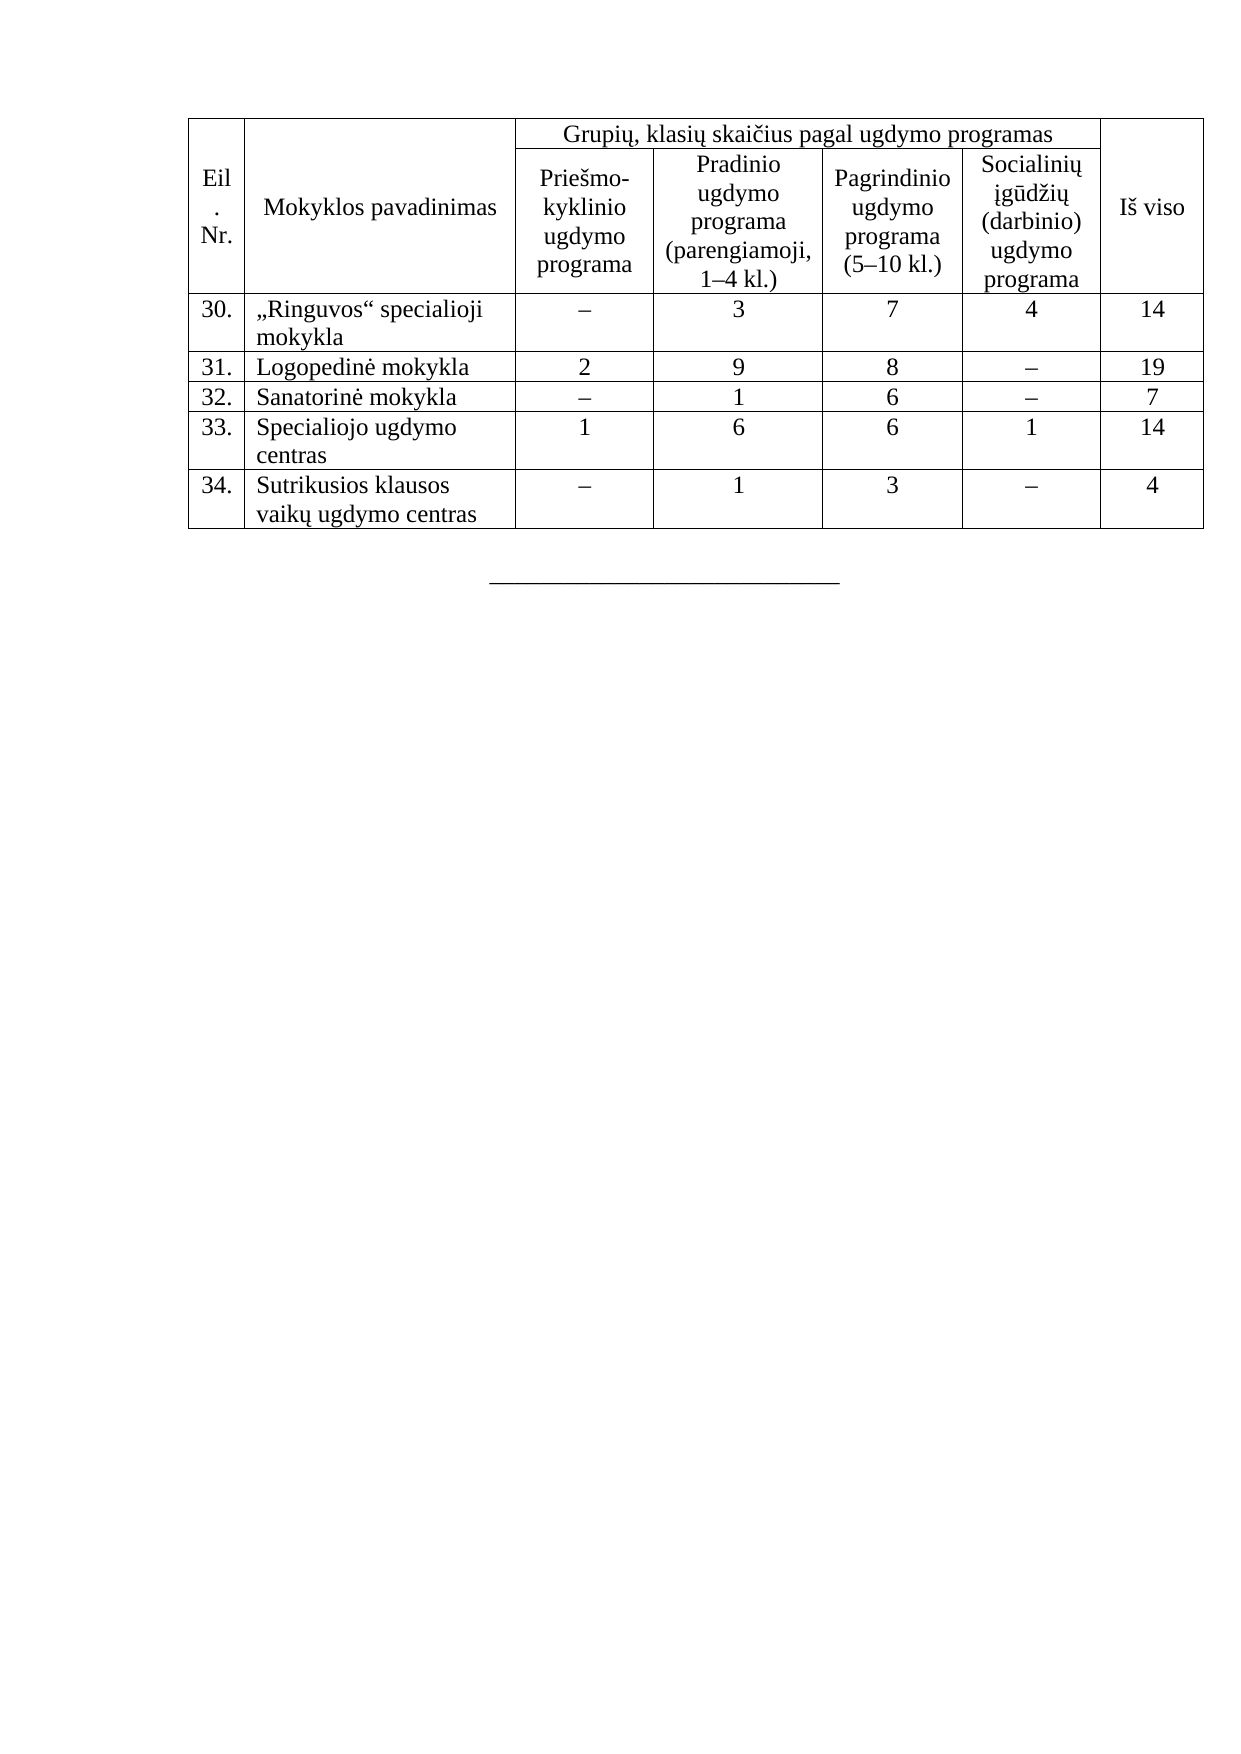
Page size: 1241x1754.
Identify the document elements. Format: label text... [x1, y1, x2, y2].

table_cell 30. [189, 294, 244, 351]
table_cell 3 [823, 470, 962, 528]
table_cell Priešmo- kyklinio ugdymo programa [516, 149, 653, 293]
table_cell 1 [654, 382, 822, 411]
table_cell 6 [823, 382, 962, 411]
table_cell – [963, 470, 1100, 528]
table_header Iš viso [1101, 119, 1203, 293]
table_cell – [516, 470, 653, 528]
table_cell Sanatorinė mokykla [245, 382, 515, 411]
table_header Mokyklos pavadinimas [245, 119, 515, 293]
table_cell 6 [654, 412, 822, 469]
table_cell 33. [189, 412, 244, 469]
table_header Grupių, klasių skaičius pagal ugdymo programas [516, 119, 1100, 148]
table_cell 14 [1101, 412, 1203, 469]
table_cell Sutrikusios klausos vaikų ugdymo centras [245, 470, 515, 528]
table_cell 4 [1101, 470, 1203, 528]
table_cell 2 [516, 352, 653, 381]
table_cell 14 [1101, 294, 1203, 351]
table_cell Logopedinė mokykla [245, 352, 515, 381]
table_cell 8 [823, 352, 962, 381]
table_cell 7 [823, 294, 962, 351]
table_cell 7 [1101, 382, 1203, 411]
table_cell 19 [1101, 352, 1203, 381]
table_cell – [963, 382, 1100, 411]
table_cell 9 [654, 352, 822, 381]
table_header Eil. Nr. [189, 119, 244, 293]
table_cell 32. [189, 382, 244, 411]
table_cell 1 [516, 412, 653, 469]
table_cell „Ringuvos“ specialioji mokykla [245, 294, 515, 351]
table_cell – [963, 352, 1100, 381]
table_cell 3 [654, 294, 822, 351]
table_cell 6 [823, 412, 962, 469]
table_cell – [516, 294, 653, 351]
table_cell 1 [963, 412, 1100, 469]
table_cell Pagrindinio ugdymo programa (5–10 kl.) [823, 149, 962, 293]
table_cell 31. [189, 352, 244, 381]
table_cell Specialiojo ugdymo centras [245, 412, 515, 469]
table_cell 1 [654, 470, 822, 528]
table_cell 4 [963, 294, 1100, 351]
table_cell 34. [189, 470, 244, 528]
text ____________________________ [177, 558, 1152, 586]
table_cell Socialinių įgūdžių (darbinio) ugdymo programa [963, 149, 1100, 293]
table_cell Pradinio ugdymo programa (parengiamoji, 1–4 kl.) [654, 149, 822, 293]
table_cell – [516, 382, 653, 411]
